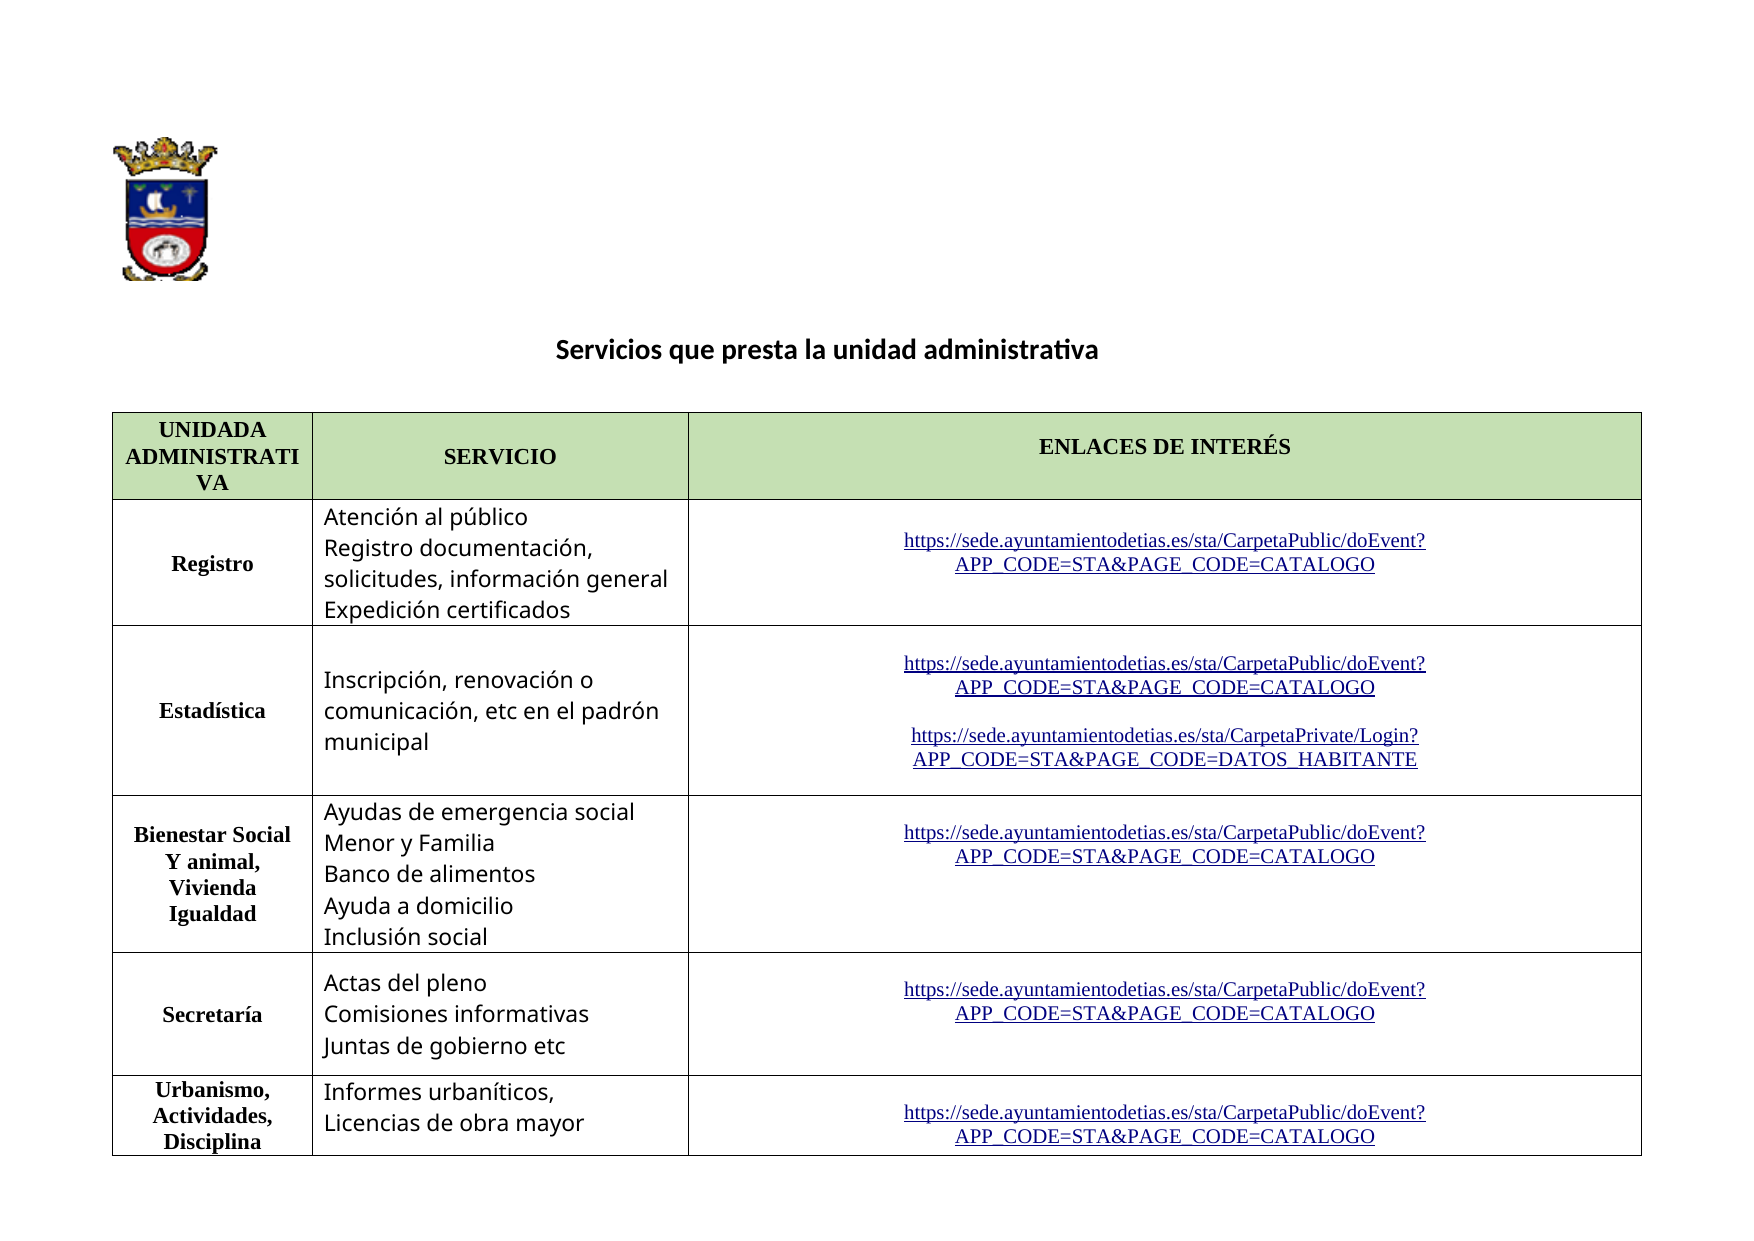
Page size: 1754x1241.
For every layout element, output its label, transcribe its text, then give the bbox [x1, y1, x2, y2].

table_cell Ayudas de emergencia social Menor y Familia Banco de alimentos Ayuda a domicilio Inclusión social [313, 796, 688, 952]
table_cell Informes urbaníticos, Licencias de obra mayor [313, 1076, 688, 1155]
table_cell Atención al público Registro documentación, solicitudes, información general Expedición certificados [313, 500, 688, 625]
table_cell https://sede.ayuntamientodetias.es/sta/CarpetaPublic/doEvent?APP_CODE=STA&PAGE_CODE=CATALOGO [689, 953, 1641, 1075]
table_header SERVICIO [313, 413, 688, 499]
table_cell https://sede.ayuntamientodetias.es/sta/CarpetaPublic/doEvent?APP_CODE=STA&PAGE_CODE=CATALOGO https://sede.ayuntamientodetias.es/sta/CarpetaPrivate/Login?APP_CODE=STA&PAGE_CODE=DATOS_HABITANTE [689, 626, 1641, 795]
table_cell Urbanismo, Actividades, Disciplina [113, 1076, 312, 1155]
table_cell Estadística [113, 626, 312, 795]
picture [112, 137, 227, 281]
table_cell Bienestar Social Y animal, Vivienda Igualdad [113, 796, 312, 952]
table_cell Registro [113, 500, 312, 625]
table_cell https://sede.ayuntamientodetias.es/sta/CarpetaPublic/doEvent?APP_CODE=STA&PAGE_CODE=CATALOGO [689, 796, 1641, 952]
table_header UNIDADA ADMINISTRATIVA [113, 413, 312, 499]
table_cell Actas del pleno Comisiones informativas Juntas de gobierno etc [313, 953, 688, 1075]
table_header ENLACES DE INTERÉS [689, 413, 1641, 499]
table_cell https://sede.ayuntamientodetias.es/sta/CarpetaPublic/doEvent?APP_CODE=STA&PAGE_CODE=CATALOGO [689, 1076, 1641, 1155]
table_cell Secretaría [113, 953, 312, 1075]
table_cell Inscripción, renovación o comunicación, etc en el padrón municipal [313, 626, 688, 795]
table_cell https://sede.ayuntamientodetias.es/sta/CarpetaPublic/doEvent?APP_CODE=STA&PAGE_CODE=CATALOGO [689, 500, 1641, 625]
